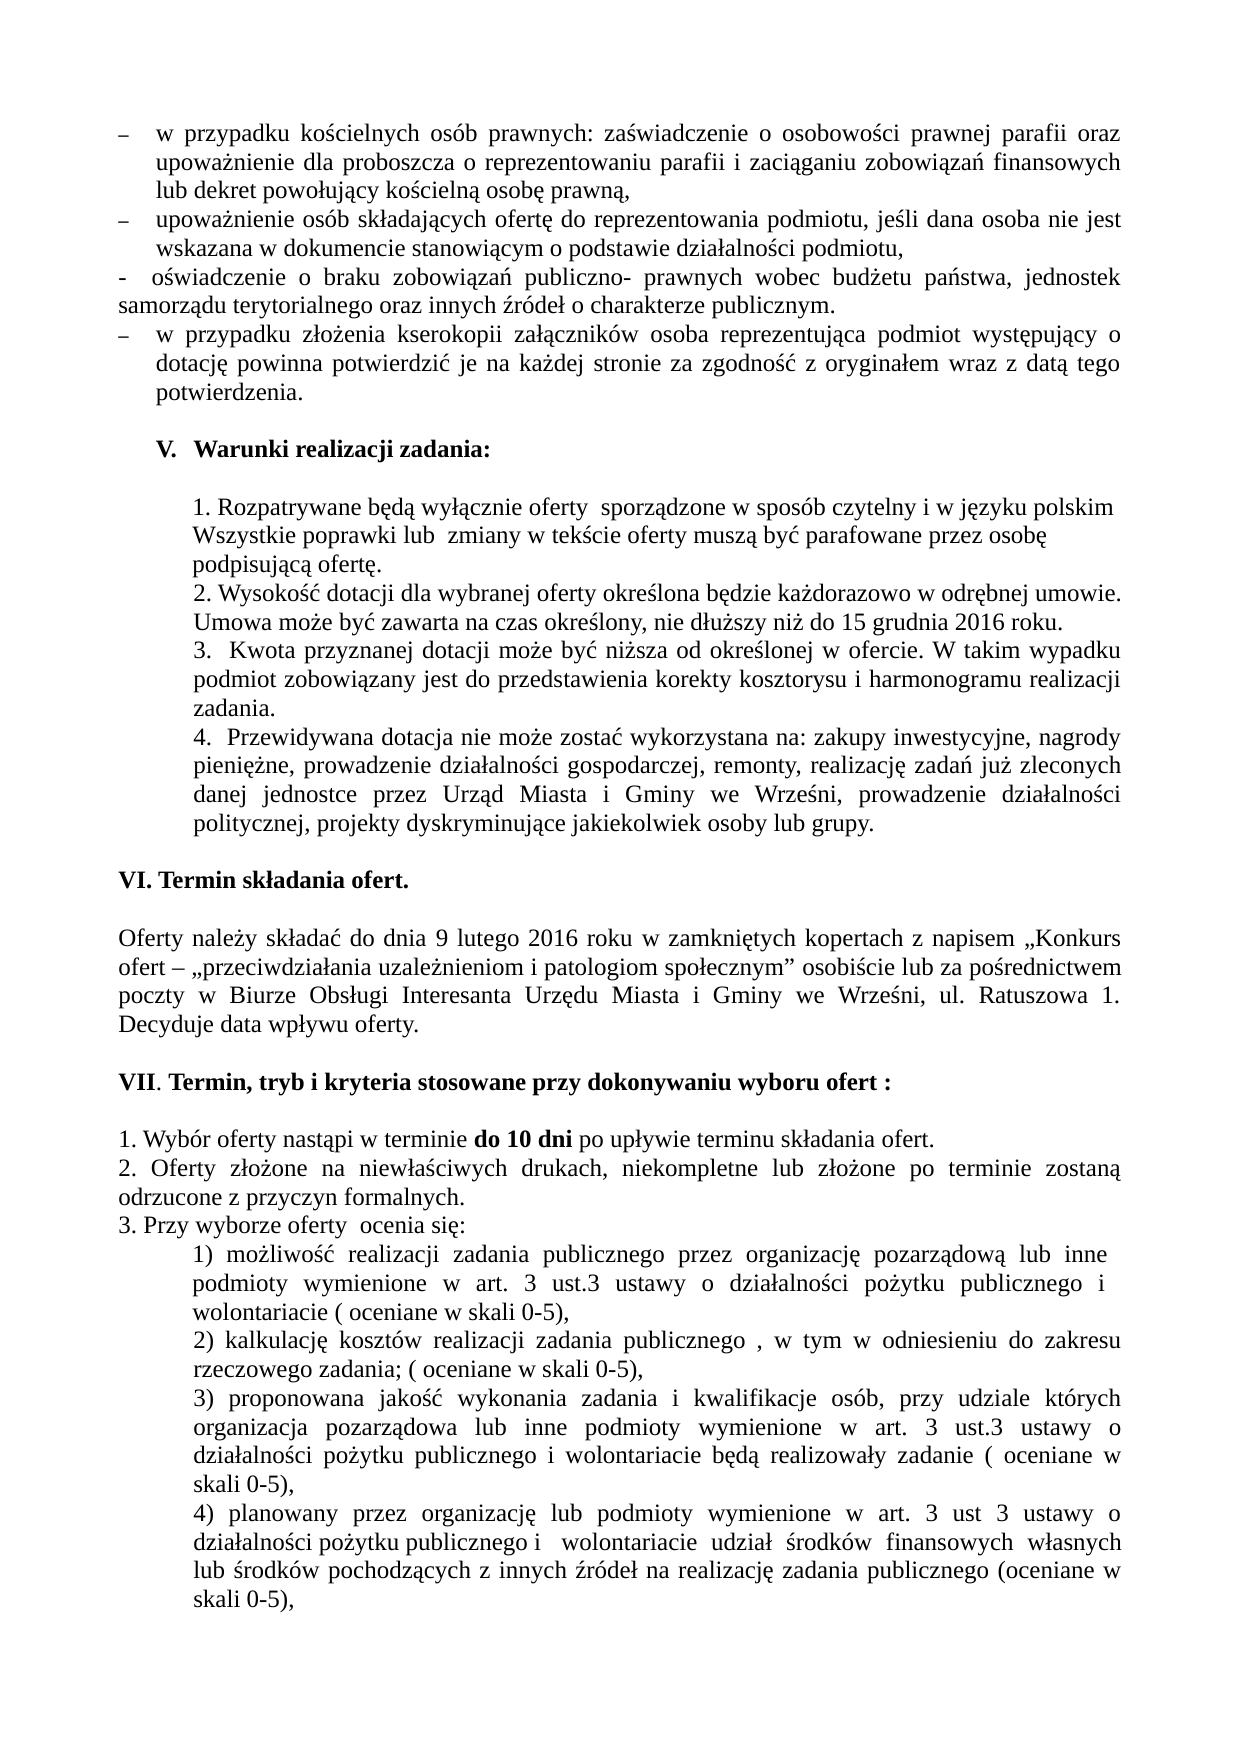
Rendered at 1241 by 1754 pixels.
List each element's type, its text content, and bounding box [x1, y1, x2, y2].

list 2. Wysokość dotacji dla wybranej oferty określona będzie każdorazowo w odrębnej umowie. Umowa może być zawarta na czas określony, nie dłuższy niż do 15 grudnia 2016 roku. [156, 578, 1122, 636]
text - oświadczenie o braku zobowiązań publiczno- prawnych wobec budżetu państwa, jednostek samorządu terytorialnego oraz innych źródeł o charakterze publicznym. [118, 262, 1122, 319]
list 4) planowany przez organizację lub podmioty wymienione w art. 3 ust 3 ustawy o działalności pożytku publicznego i wolontariacie udział środków finansowych własnych lub środków pochodzących z innych źródeł na realizację zadania publicznego (oceniane w skali 0-5), [156, 1498, 1122, 1613]
list w przypadku złożenia kserokopii załączników osoba reprezentująca podmiot występujący o dotację powinna potwierdzić je na każdej stronie za zgodność z oryginałem wraz z datą tego potwierdzenia. [118, 319, 1122, 406]
text 2. Oferty złożone na niewłaściwych drukach, niekompletne lub złożone po terminie zostaną odrzucone z przyczyn formalnych. [118, 1153, 1122, 1211]
text VI. Termin składania ofert. [118, 866, 1122, 894]
list 3. Kwota przyznanej dotacji może być niższa od określonej w ofercie. W takim wypadku podmiot zobowiązany jest do przedstawienia korekty kosztorysu i harmonogramu realizacji zadania. [156, 636, 1122, 722]
list Warunki realizacji zadania: [156, 434, 1122, 463]
text 1) możliwość realizacji zadania publicznego przez organizację pozarządową lub inne podmioty wymienione w art. 3 ust.3 ustawy o działalności pożytku publicznego i wolontariacie ( oceniane w skali 0-5), [118, 1239, 1122, 1326]
text VII. Termin, tryb i kryteria stosowane przy dokonywaniu wyboru ofert : [118, 1067, 1122, 1096]
text 1. Wybór oferty nastąpi w terminie do 10 dni po upływie terminu składania ofert. [118, 1124, 1122, 1153]
list 4. Przewidywana dotacja nie może zostać wykorzystana na: zakupy inwestycyjne, nagrody pieniężne, prowadzenie działalności gospodarczej, remonty, realizację zadań już zleconych danej jednostce przez Urząd Miasta i Gminy we Wrześni, prowadzenie działalności politycznej, projekty dyskryminujące jakiekolwiek osoby lub grupy. [156, 722, 1122, 837]
list upoważnienie osób składających ofertę do reprezentowania podmiotu, jeśli dana osoba nie jest wskazana w dokumencie stanowiącym o podstawie działalności podmiotu, [118, 204, 1122, 262]
text 1. Rozpatrywane będą wyłącznie oferty sporządzone w sposób czytelny i w języku polskim Wszystkie poprawki lub zmiany w tekście oferty muszą być parafowane przez osobę podpisującą ofertę. [118, 492, 1122, 578]
text Oferty należy składać do dnia 9 lutego 2016 roku w zamkniętych kopertach z napisem „Konkurs ofert – „przeciwdziałania uzależnieniom i patologiom społecznym” osobiście lub za pośrednictwem poczty w Biurze Obsługi Interesanta Urzędu Miasta i Gminy we Wrześni, ul. Ratuszowa 1. Decyduje data wpływu oferty. [118, 923, 1122, 1038]
list w przypadku kościelnych osób prawnych: zaświadczenie o osobowości prawnej parafii oraz upoważnienie dla proboszcza o reprezentowaniu parafii i zaciąganiu zobowiązań finansowych lub dekret powołujący kościelną osobę prawną, [118, 118, 1122, 204]
text 3. Przy wyborze oferty ocenia się: [118, 1211, 1122, 1239]
list 3) proponowana jakość wykonania zadania i kwalifikacje osób, przy udziale których organizacja pozarządowa lub inne podmioty wymienione w art. 3 ust.3 ustawy o działalności pożytku publicznego i wolontariacie będą realizowały zadanie ( oceniane w skali 0-5), [156, 1383, 1122, 1498]
list 2) kalkulację kosztów realizacji zadania publicznego , w tym w odniesieniu do zakresu rzeczowego zadania; ( oceniane w skali 0-5), [156, 1326, 1122, 1383]
